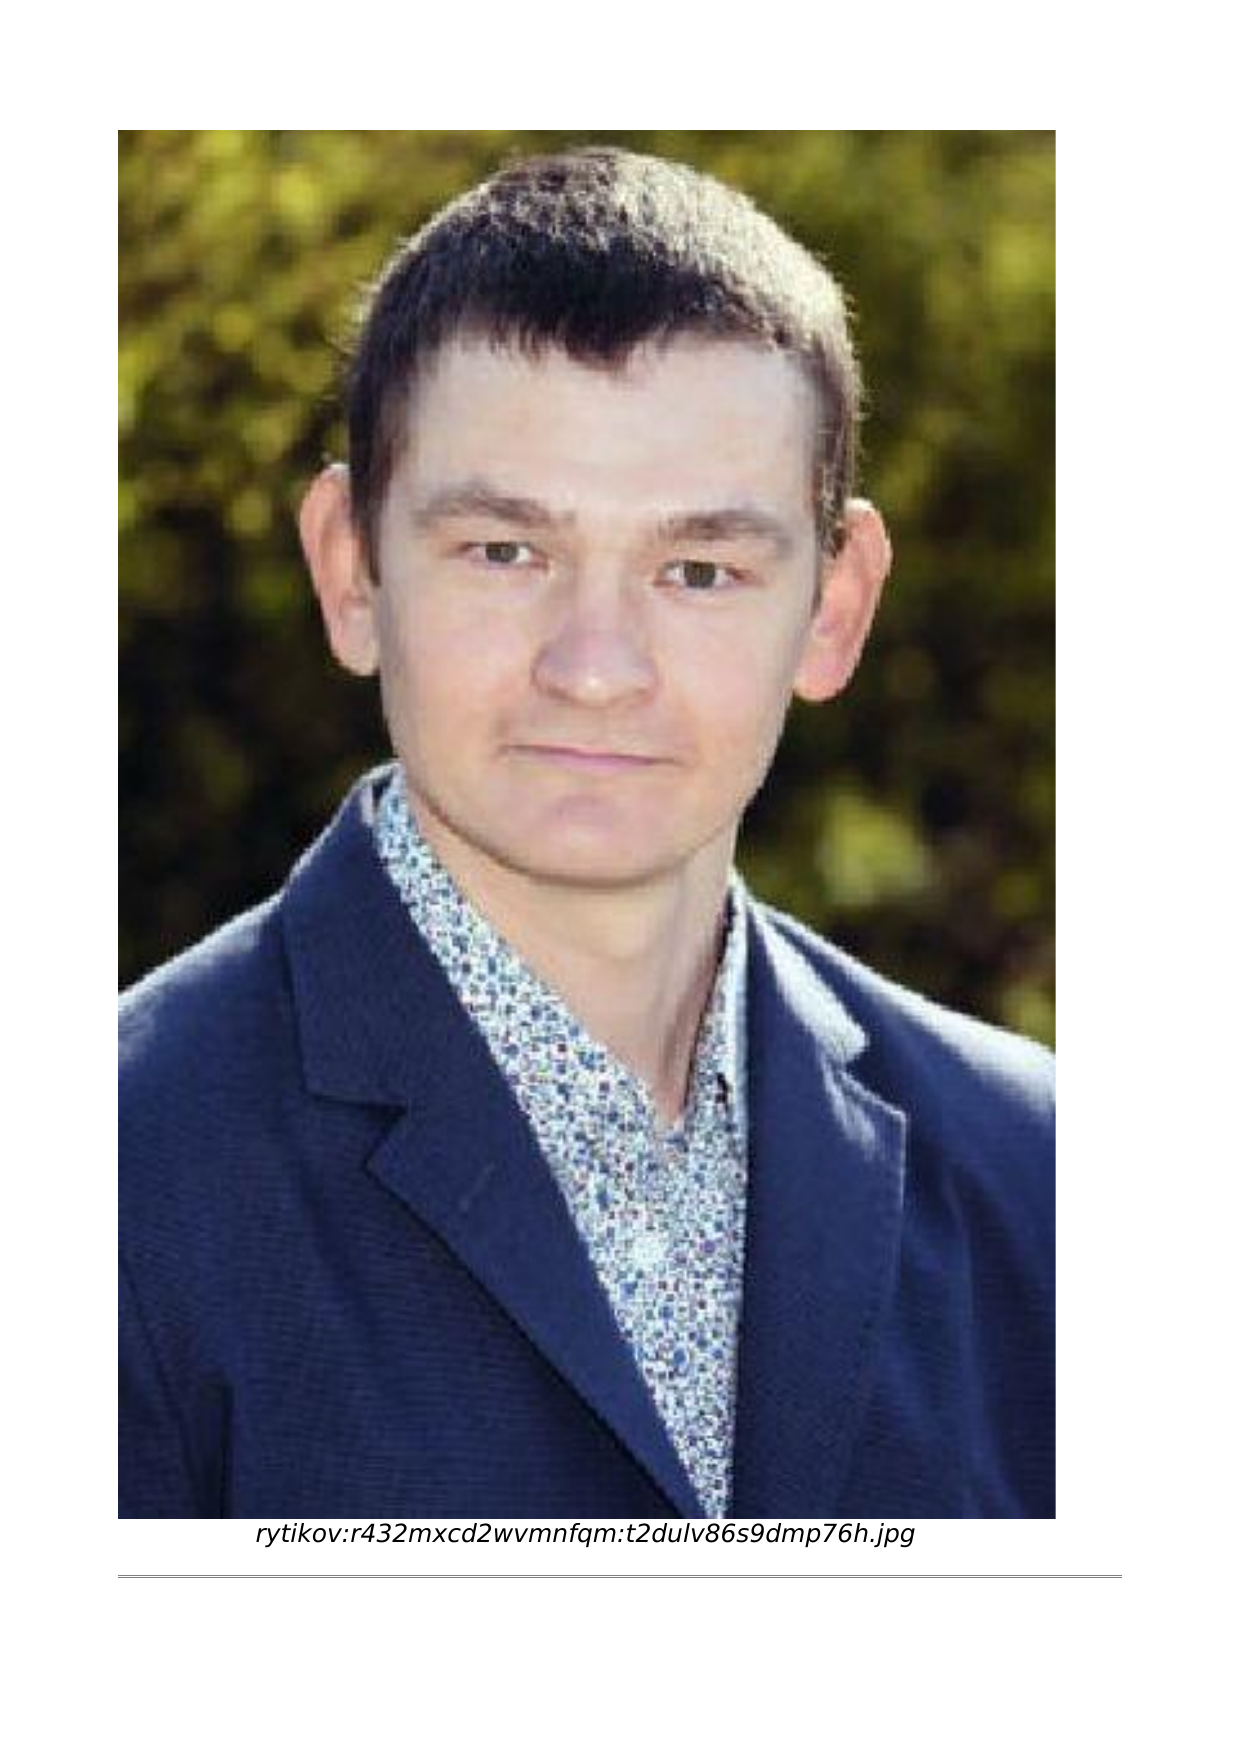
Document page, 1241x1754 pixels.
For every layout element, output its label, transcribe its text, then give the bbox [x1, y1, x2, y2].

text rytikov:r432mxcd2wvmnfqm:t2dulv86s9dmp76h.jpg [118, 1519, 1056, 1548]
picture [118, 130, 1056, 1519]
